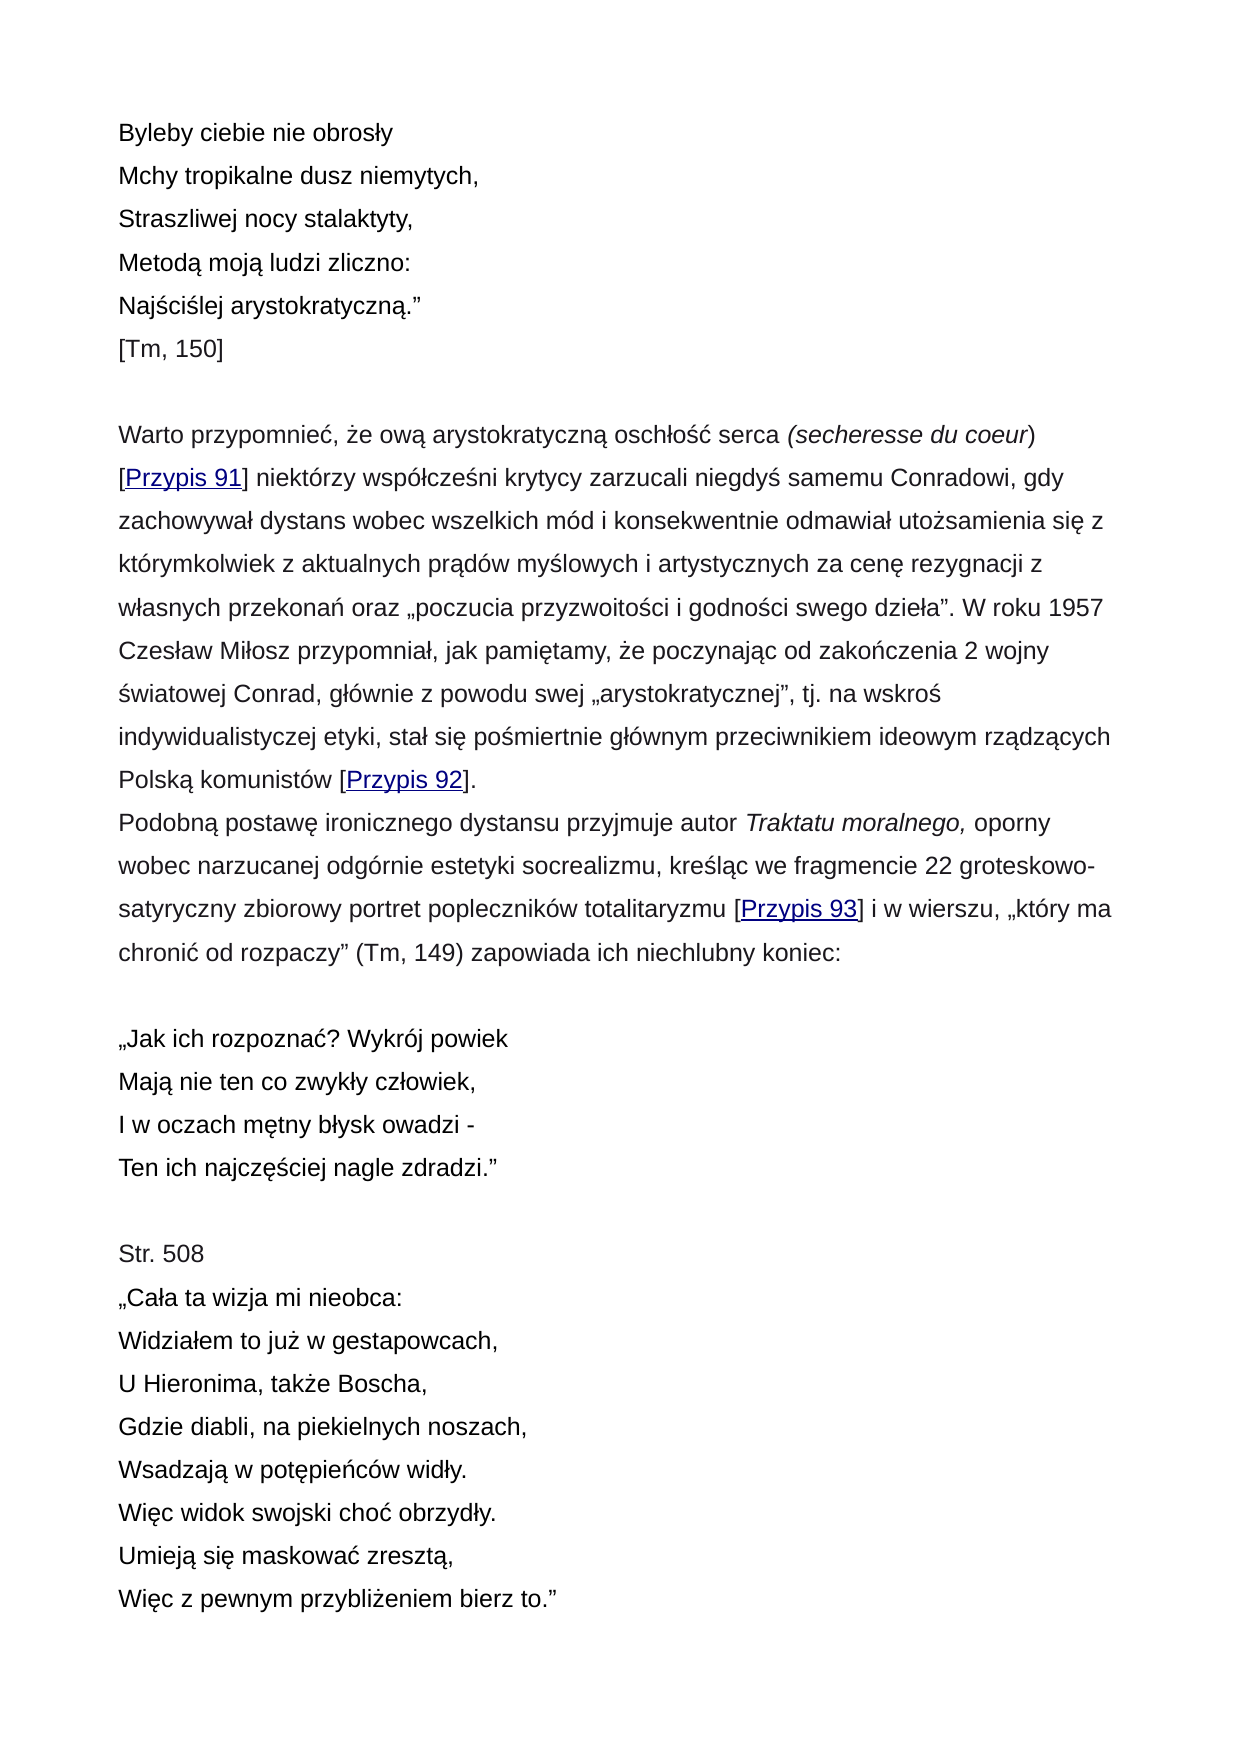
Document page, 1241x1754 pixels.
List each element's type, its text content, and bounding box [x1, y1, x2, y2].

text Mają nie ten co zwykły człowiek, [118, 1067, 1122, 1096]
text Ten ich najczęściej nagle zdradzi.” [118, 1153, 1122, 1182]
text Podobną postawę ironicznego dystansu przyjmuje autor Traktatu moralnego, oporny wobec narzucanej odgórnie estetyki socrealizmu, kreśląc we fragmencie 22 groteskowo-satyryczny zbiorowy portret popleczników totalitaryzmu [Przypis 93] i w wierszu, „który ma chronić od rozpaczy” (Tm, 149) zapowiada ich niechlubny koniec: [118, 808, 1122, 966]
text Straszliwej nocy stalaktyty, [118, 204, 1122, 233]
text Gdzie diabli, na piekielnych noszach, [118, 1412, 1122, 1441]
text Widziałem to już w gestapowcach, [118, 1326, 1122, 1354]
text I w oczach mętny błysk owadzi - [118, 1110, 1122, 1139]
text Umieją się maskować zresztą, [118, 1541, 1122, 1570]
text „Jak ich rozpoznać? Wykrój powiek [118, 1024, 1122, 1052]
text Wsadzają w potępieńców widły. [118, 1455, 1122, 1484]
text Więc widok swojski choć obrzydły. [118, 1498, 1122, 1527]
text U Hieronima, także Boscha, [118, 1369, 1122, 1397]
text Str. 508 [118, 1239, 1122, 1268]
text [Tm, 150] [118, 334, 1122, 362]
text Najściślej arystokratyczną.” [118, 291, 1122, 319]
text Więc z pewnym przybliżeniem bierz to.” [118, 1584, 1122, 1613]
text Mchy tropikalne dusz niemytych, [118, 161, 1122, 190]
text Metodą moją ludzi zliczno: [118, 247, 1122, 276]
text Byleby ciebie nie obrosły [118, 118, 1122, 147]
text Warto przypomnieć, że ową arystokratyczną oschłość serca (secheresse du coeur) [Przypis 91] niektórzy współcześni krytycy zarzucali niegdyś samemu Conradowi, gdy zachowywał dystans wobec wszelkich mód i konsekwentnie odmawiał utożsamienia się z którymkolwiek z aktualnych prądów myślowych i artystycznych za cenę rezygnacji z własnych przekonań oraz „poczucia przyzwoitości i godności swego dzieła”. W roku 1957 Czesław Miłosz przypomniał, jak pamiętamy, że poczynając od zakończenia 2 wojny światowej Conrad, głównie z powodu swej „arystokratycznej”, tj. na wskroś indywidualistyczej etyki, stał się pośmiertnie głównym przeciwnikiem ideowym rządzących Polską komunistów [Przypis 92]. [118, 420, 1122, 794]
text „Cała ta wizja mi nieobca: [118, 1282, 1122, 1311]
